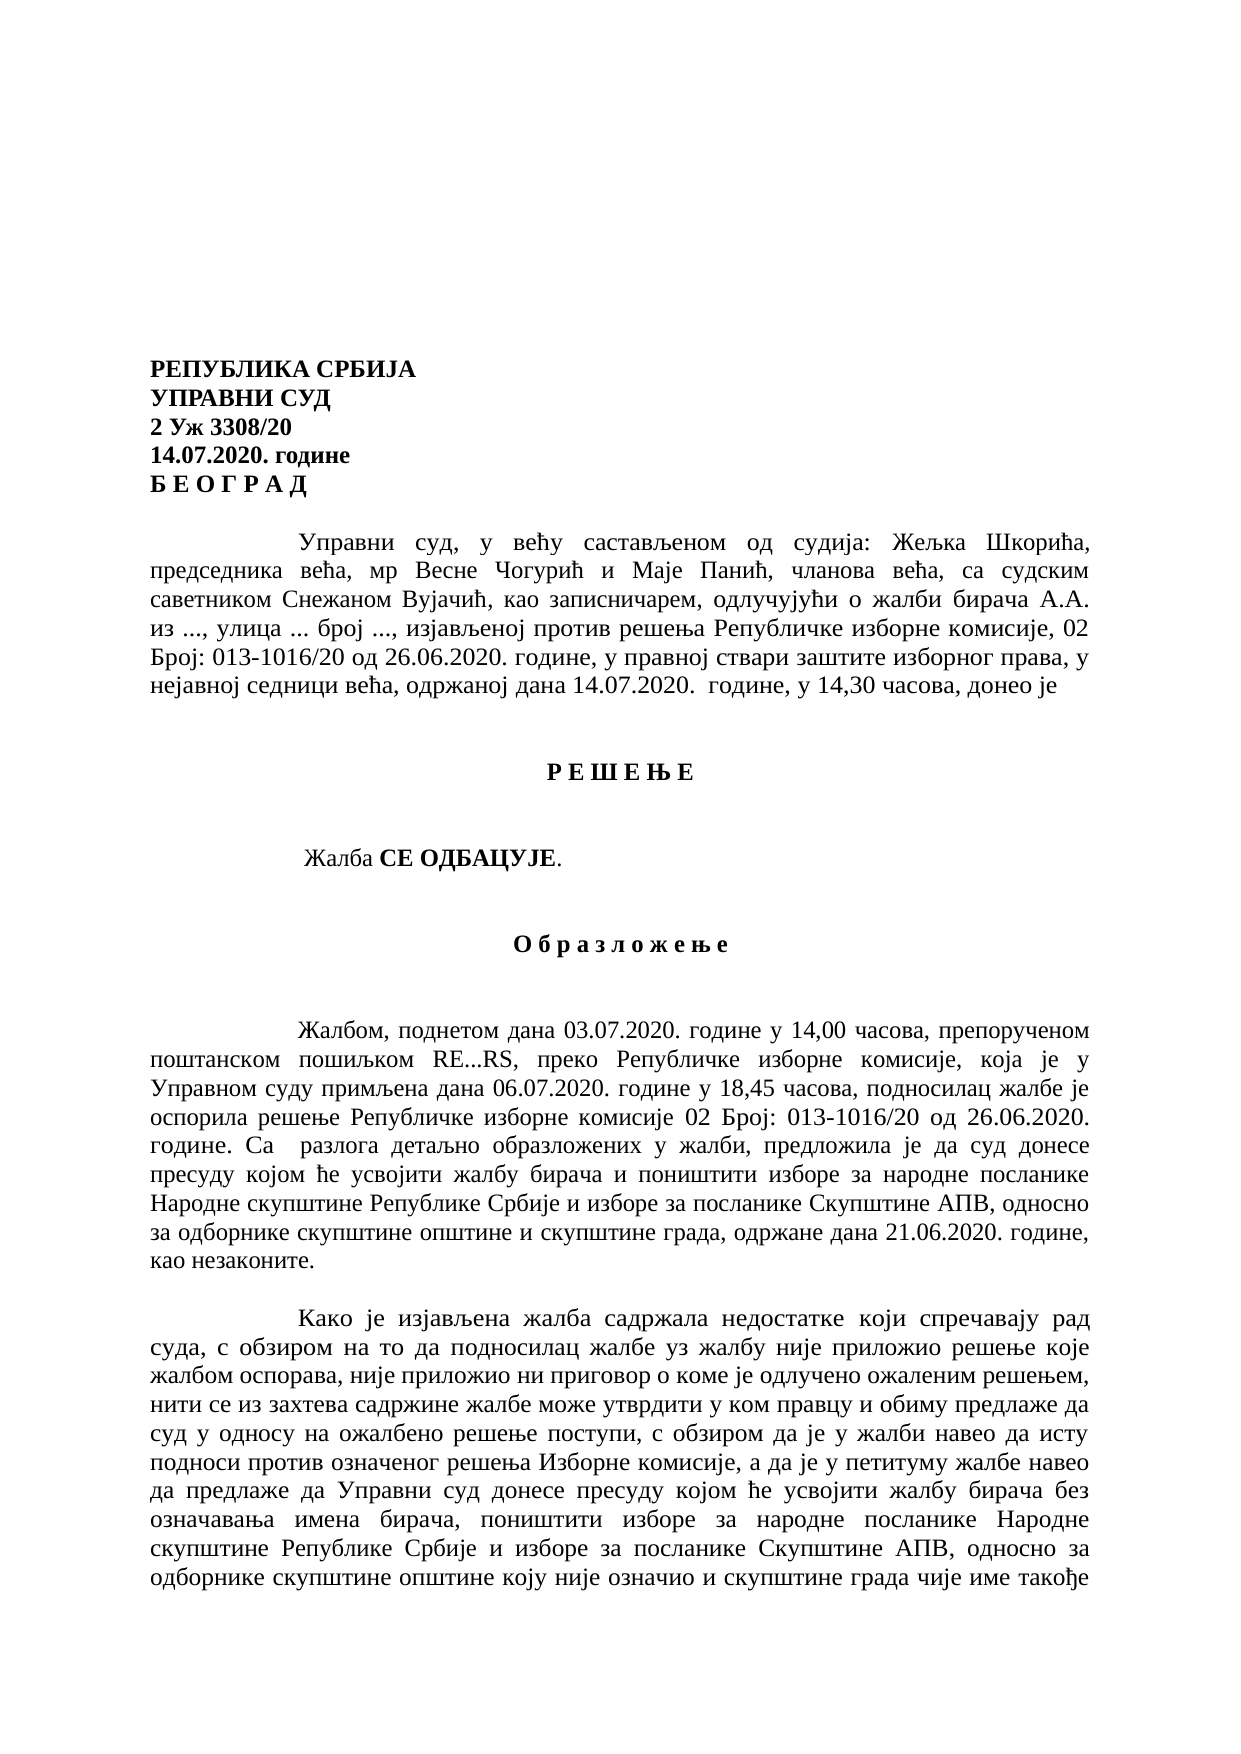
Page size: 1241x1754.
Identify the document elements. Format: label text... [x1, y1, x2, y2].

text Жалба СЕ ОДБАЦУЈЕ. [150, 843, 1091, 872]
text УПРАВНИ СУД [150, 383, 1091, 412]
text Како је изјављена жалба садржала недостатке који спречавају рад суда, с обзиром на то да подносилац жалбе уз жалбу није приложио решење које жалбом оспорава, није приложио ни приговор о коме је одлучено ожаленим решењем, нити се из захтева садржине жалбе може утврдити у ком правцу и обиму предлаже да суд у односу на ожалбено решење поступи, с обзиром да је у жалби навео да исту подноси против означеног решења Изборне комисије, а да је у петитуму жалбе навео да предлаже да Управни суд донесе пресуду којом ће усвојити жалбу бирача без означавања имена бирача, поништити изборе за народне посланике Народне скупштине Републике Србије и изборе за посланике Скупштине АПВ, односно за одборнике скупштине општине коју није означио и скупштине града чије име такође [150, 1303, 1091, 1590]
text РЕПУБЛИКА СРБИЈА [150, 148, 1091, 383]
text Управни суд, у већу састављеном од судија: Жељка Шкорића, председника већа, мр Весне Чогурић и Маје Панић, чланова већа, са судским саветником Снежаном Вујачић, као записничарем, одлучујући о жалби бирача A.A. из ..., улица ... број ..., изјављеној против решења Републичке изборне комисије, 02 Број: 013-1016/20 од 26.06.2020. године, у правној ствари заштите изборног права, у нејавној седници већа, одржаној дана 14.07.2020. године, у 14,30 часова, донео је [150, 527, 1091, 699]
text Жалбом, поднетом дана 03.07.2020. године у 14,00 часова, препорученом поштанском пошиљком RE...RS, преко Републичке изборне комисије, која је у Управном суду примљена дана 06.07.2020. године у 18,45 часова, подносилац жалбе је оспорила решење Републичке изборне комисије 02 Број: 013-1016/20 од 26.06.2020. године. Са разлога детаљно образложених у жалби, предложила је да суд донесе пресуду којом ће усвојити жалбу бирача и поништити изборе за народне посланике Народне скупштине Републике Србије и изборе за посланике Скупштине АПВ, односно за одборнике скупштине општине и скупштине града, одржане дана 21.06.2020. године, као незаконите. [150, 1015, 1091, 1274]
text Р Е Ш Е Њ Е [150, 757, 1091, 785]
text Б Е О Г Р А Д [150, 469, 1091, 498]
text 14.07.2020. године [150, 440, 1091, 469]
text 2 Уж 3308/20 [150, 412, 1091, 440]
text О б р а з л о ж е њ е [150, 929, 1091, 958]
